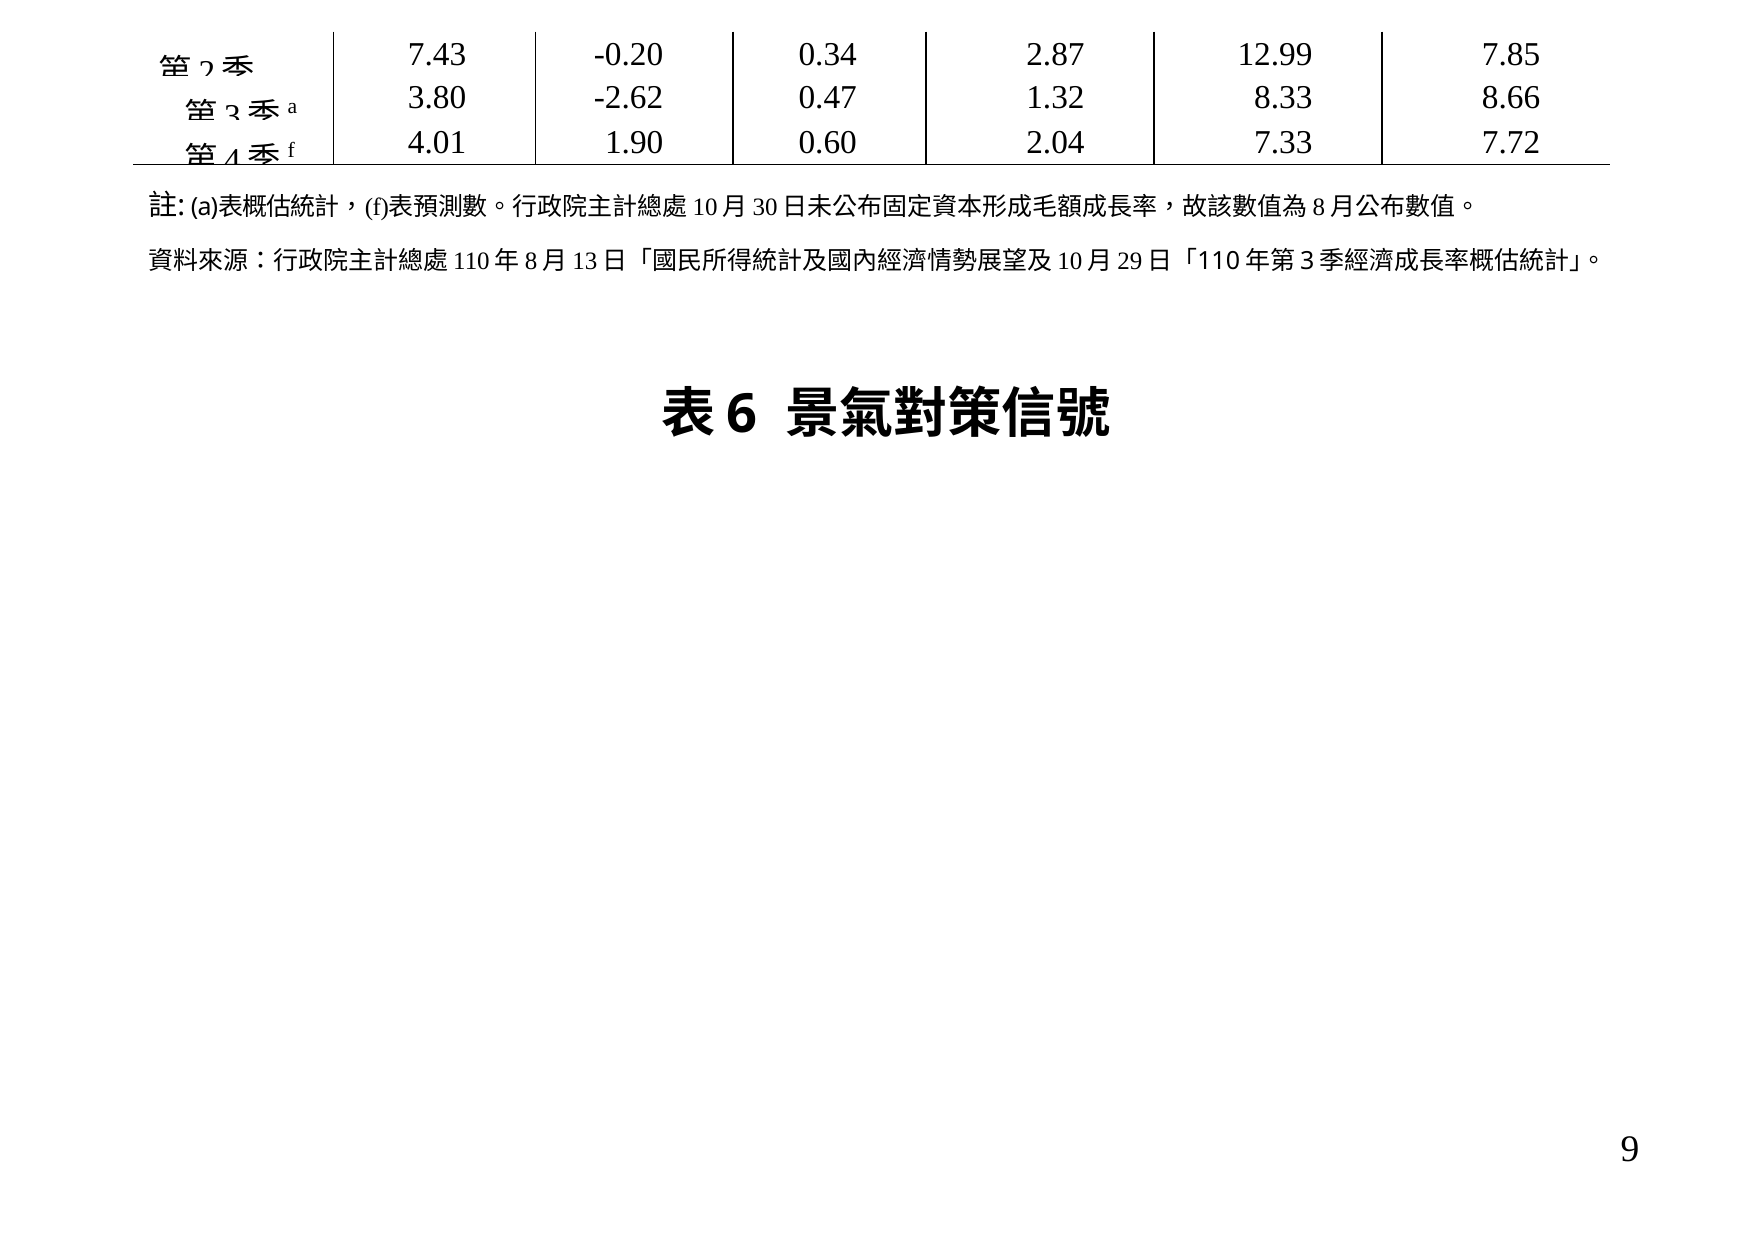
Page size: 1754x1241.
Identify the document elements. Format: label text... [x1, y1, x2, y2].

table_cell 2.04 [927, 120, 1153, 164]
table_cell 0.34 [734, 32, 925, 76]
table_cell 7.43 [334, 32, 535, 76]
table_cell 2.87 [927, 32, 1153, 76]
table_cell 7.85 [1383, 32, 1609, 76]
table_cell 第4季f [133, 120, 333, 164]
table_cell -2.62 [536, 76, 732, 120]
text 表6 景氣對策信號 [103, 352, 1639, 465]
table_cell 0.47 [734, 76, 925, 120]
text 註: (a)表概估統計，(f)表預測數。行政院主計總處10月30日未公布固定資本形成毛額成長率，故該數值為8月公布數值。 [148, 165, 1639, 240]
table_cell 8.33 [1155, 76, 1381, 120]
table_cell 0.60 [734, 120, 925, 164]
table_cell -0.20 [536, 32, 732, 76]
table_cell 1.90 [536, 120, 732, 164]
text 資料來源：行政院主計總處110年8月13日「國民所得統計及國內經濟情勢展望及10月29日「110年第3季經濟成長率概估統計」。 [148, 240, 1639, 277]
table_cell 7.33 [1155, 120, 1381, 164]
table_cell 第2季 [133, 32, 333, 76]
table_cell 8.66 [1383, 76, 1609, 120]
table_cell 4.01 [334, 120, 535, 164]
table_cell 1.32 [927, 76, 1153, 120]
table_cell 3.80 [334, 76, 535, 120]
table_cell 第3季a [133, 76, 333, 120]
table_cell 7.72 [1383, 120, 1609, 164]
table_cell 12.99 [1155, 32, 1381, 76]
